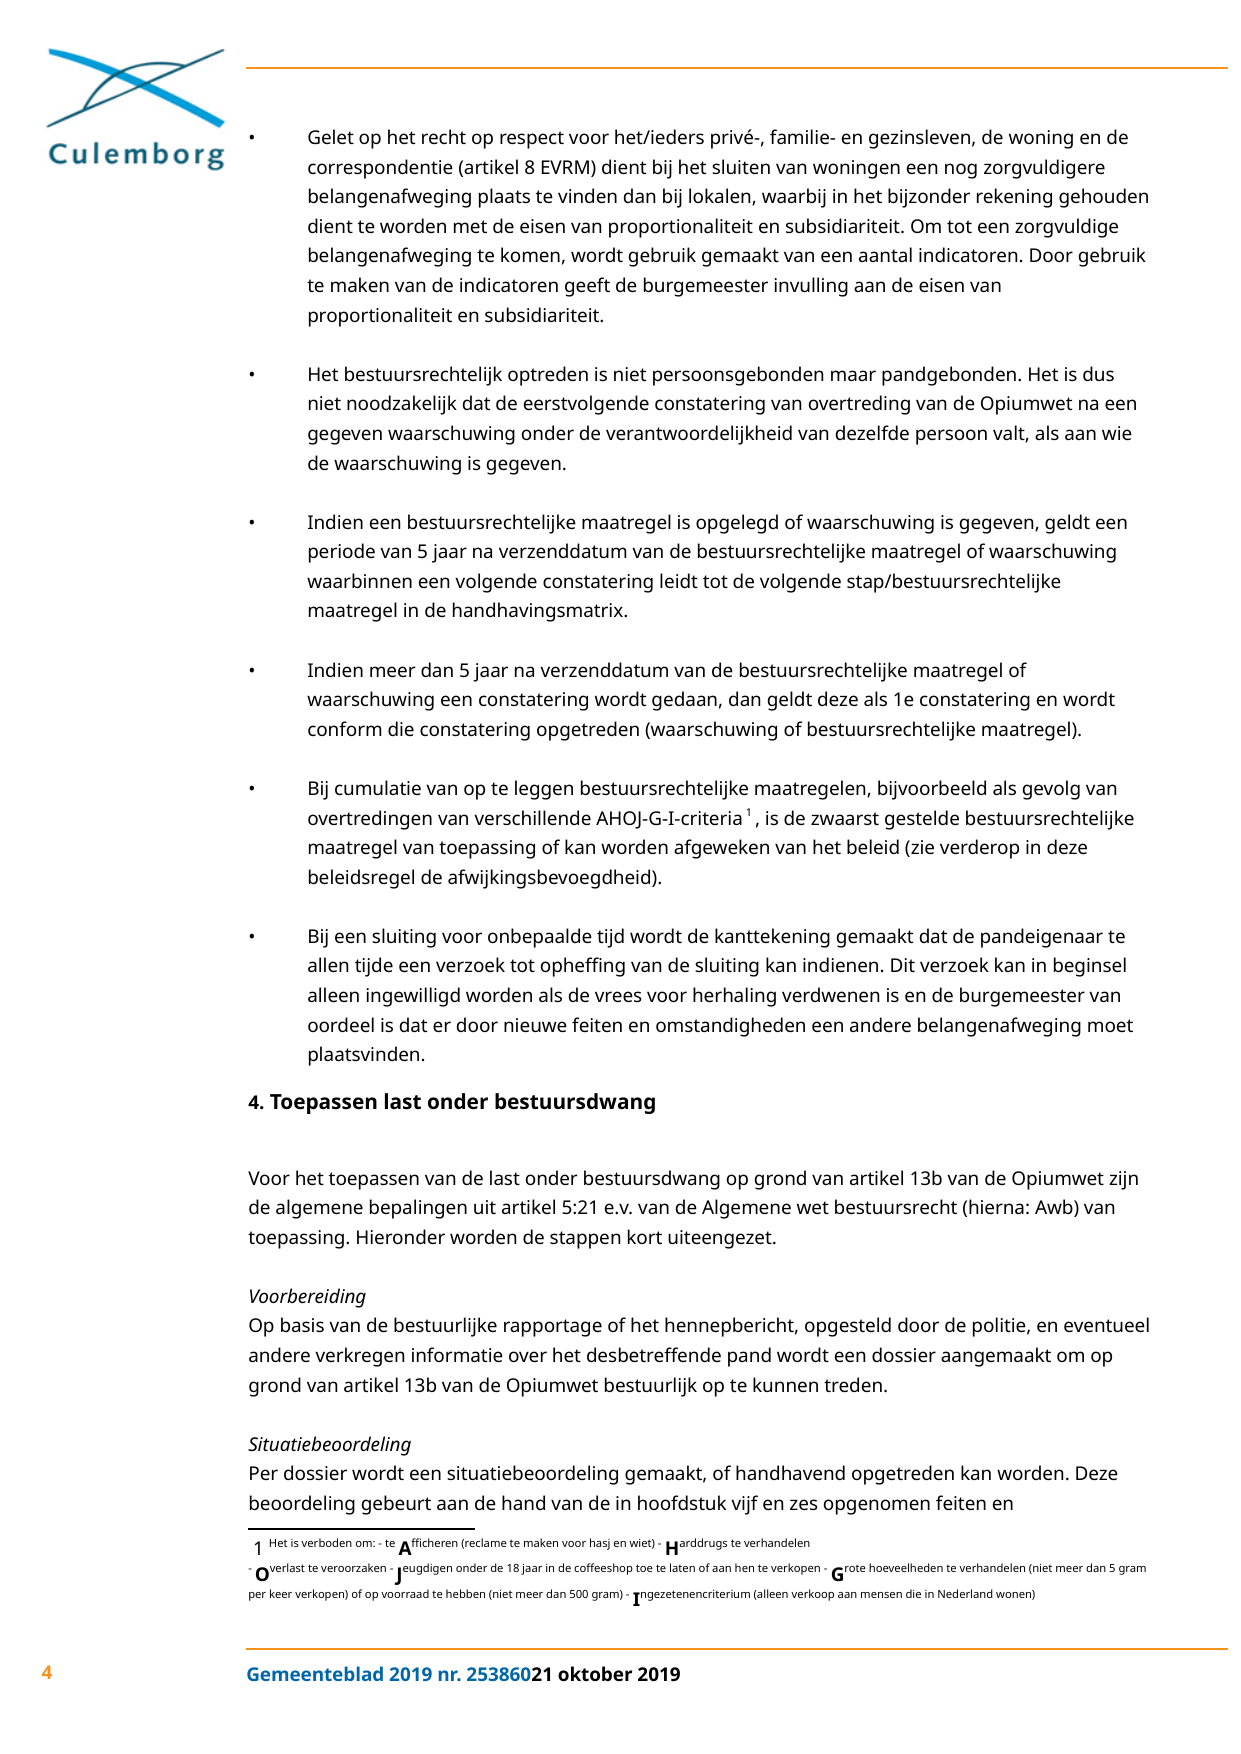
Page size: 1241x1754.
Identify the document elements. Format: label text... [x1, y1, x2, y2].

text Situatiebeoordeling [248, 1431, 1152, 1457]
text Op basis van de bestuurlijke rapportage of het hennepbericht, opgesteld door de politie, en eventueel andere verkregen informatie over het desbetreffende pand wordt een dossier aangemaakt om op grond van artikel 13b van de Opiumwet bestuurlijk op te kunnen treden. [248, 1313, 1152, 1398]
list Het is verboden om: - te Afficheren (reclame te maken voor hasj en wiet) - Harddrugs te verhandelen [248, 1535, 1152, 1561]
list Het bestuursrechtelijk optreden is niet persoonsgebonden maar pandgebonden. Het is dus niet noodzakelijk dat de eerstvolgende constatering van overtreding van de Opiumwet na een gegeven waarschuwing onder de verantwoordelijkheid van dezelfde persoon valt, als aan wie de waarschuwing is gegeven. [248, 361, 1152, 476]
list - Overlast te veroorzaken - Jeugdigen onder de 18 jaar in de coffeeshop toe te laten of aan hen te verkopen - Grote hoeveelheden te verhandelen (niet meer dan 5 gram per keer verkopen) of op voorraad te hebben (niet meer dan 500 gram) - Ingezetenencriterium (alleen verkoop aan mensen die in Nederland wonen) [248, 1561, 1152, 1612]
list Bij een sluiting voor onbepaalde tijd wordt de kanttekening gemaakt dat de pandeigenaar te allen tijde een verzoek tot opheffing van de sluiting kan indienen. Dit verzoek kan in beginsel alleen ingewilligd worden als de vrees voor herhaling verdwenen is en de burgemeester van oordeel is dat er door nieuwe feiten en omstandigheden een andere belangenafweging moet plaatsvinden. [248, 923, 1152, 1067]
text 4. Toepassen last onder bestuursdwang [248, 1087, 1152, 1116]
text Per dossier wordt een situatiebeoordeling gemaakt, of handhavend opgetreden kan worden. Deze beoordeling gebeurt aan de hand van de in hoofdstuk vijf en zes opgenomen feiten en [248, 1461, 1152, 1516]
list Indien meer dan 5 jaar na verzenddatum van de bestuursrechtelijke maatregel of waarschuwing een constatering wordt gedaan, dan geldt deze als 1e constatering en wordt conform die constatering opgetreden (waarschuwing of bestuursrechtelijke maatregel). [248, 657, 1152, 742]
picture [41, 47, 231, 172]
list Indien een bestuursrechtelijke maatregel is opgelegd of waarschuwing is gegeven, geldt een periode van 5 jaar na verzenddatum van de bestuursrechtelijke maatregel of waarschuwing waarbinnen een volgende constatering leidt tot de volgende stap/bestuursrechtelijke maatregel in de handhavingsmatrix. [248, 509, 1152, 623]
text Voor het toepassen van de last onder bestuursdwang op grond van artikel 13b van de Opiumwet zijn de algemene bepalingen uit artikel 5:21 e.v. van de Algemene wet bestuursrecht (hierna: Awb) van toepassing. Hieronder worden de stappen kort uiteengezet. [248, 1165, 1152, 1250]
list Gelet op het recht op respect voor het/ieders privé-, familie- en gezinsleven, de woning en de correspondentie (artikel 8 EVRM) dient bij het sluiten van woningen een nog zorgvuldigere belangenafweging plaats te vinden dan bij lokalen, waarbij in het bijzonder rekening gehouden dient te worden met de eisen van proportionaliteit en subsidiariteit. Om tot een zorgvuldige belangenafweging te komen, wordt gebruik gemaakt van een aantal indicatoren. Door gebruik te maken van de indicatoren geeft de burgemeester invulling aan de eisen van proportionaliteit en subsidiariteit. [248, 124, 1152, 328]
text Voorbereiding [248, 1283, 1152, 1309]
list Bij cumulatie van op te leggen bestuursrechtelijke maatregelen, bijvoorbeeld als gevolg van overtredingen van verschillende AHOJ-G-I-criteria, is de zwaarst gestelde bestuursrechtelijke maatregel van toepassing of kan worden afgeweken van het beleid (zie verderop in deze beleidsregel de afwijkingsbevoegdheid). [248, 775, 1152, 890]
